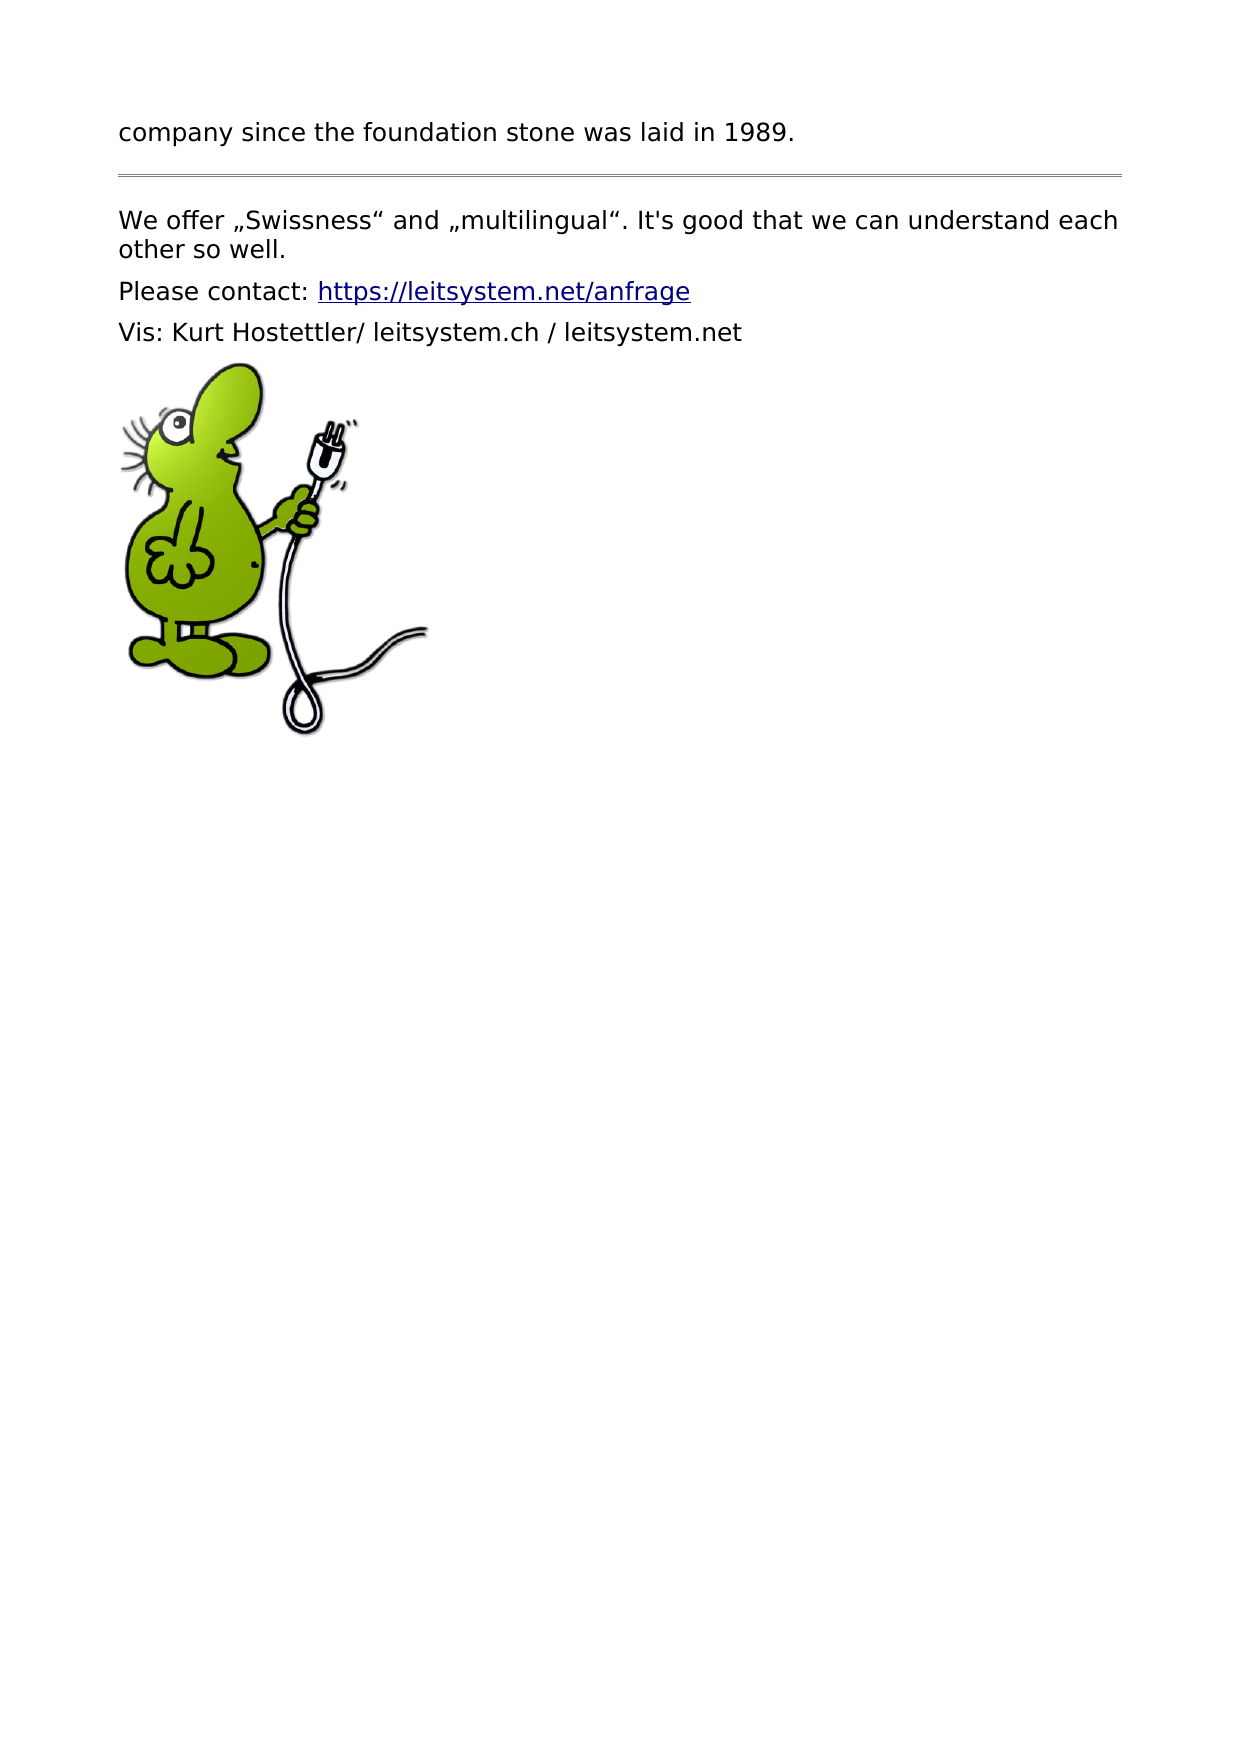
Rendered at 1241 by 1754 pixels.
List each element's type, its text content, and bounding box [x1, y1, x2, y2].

text We offer „Swissness“ and „multilingual“. It's good that we can understand each other so well. [118, 206, 1122, 264]
picture [118, 360, 431, 738]
text company since the foundation stone was laid in 1989. [118, 118, 1122, 147]
text Please contact: https://leitsystem.net/anfrage [118, 277, 1122, 306]
text Vis: Kurt Hostettler/ leitsystem.ch / leitsystem.net [118, 319, 1122, 348]
